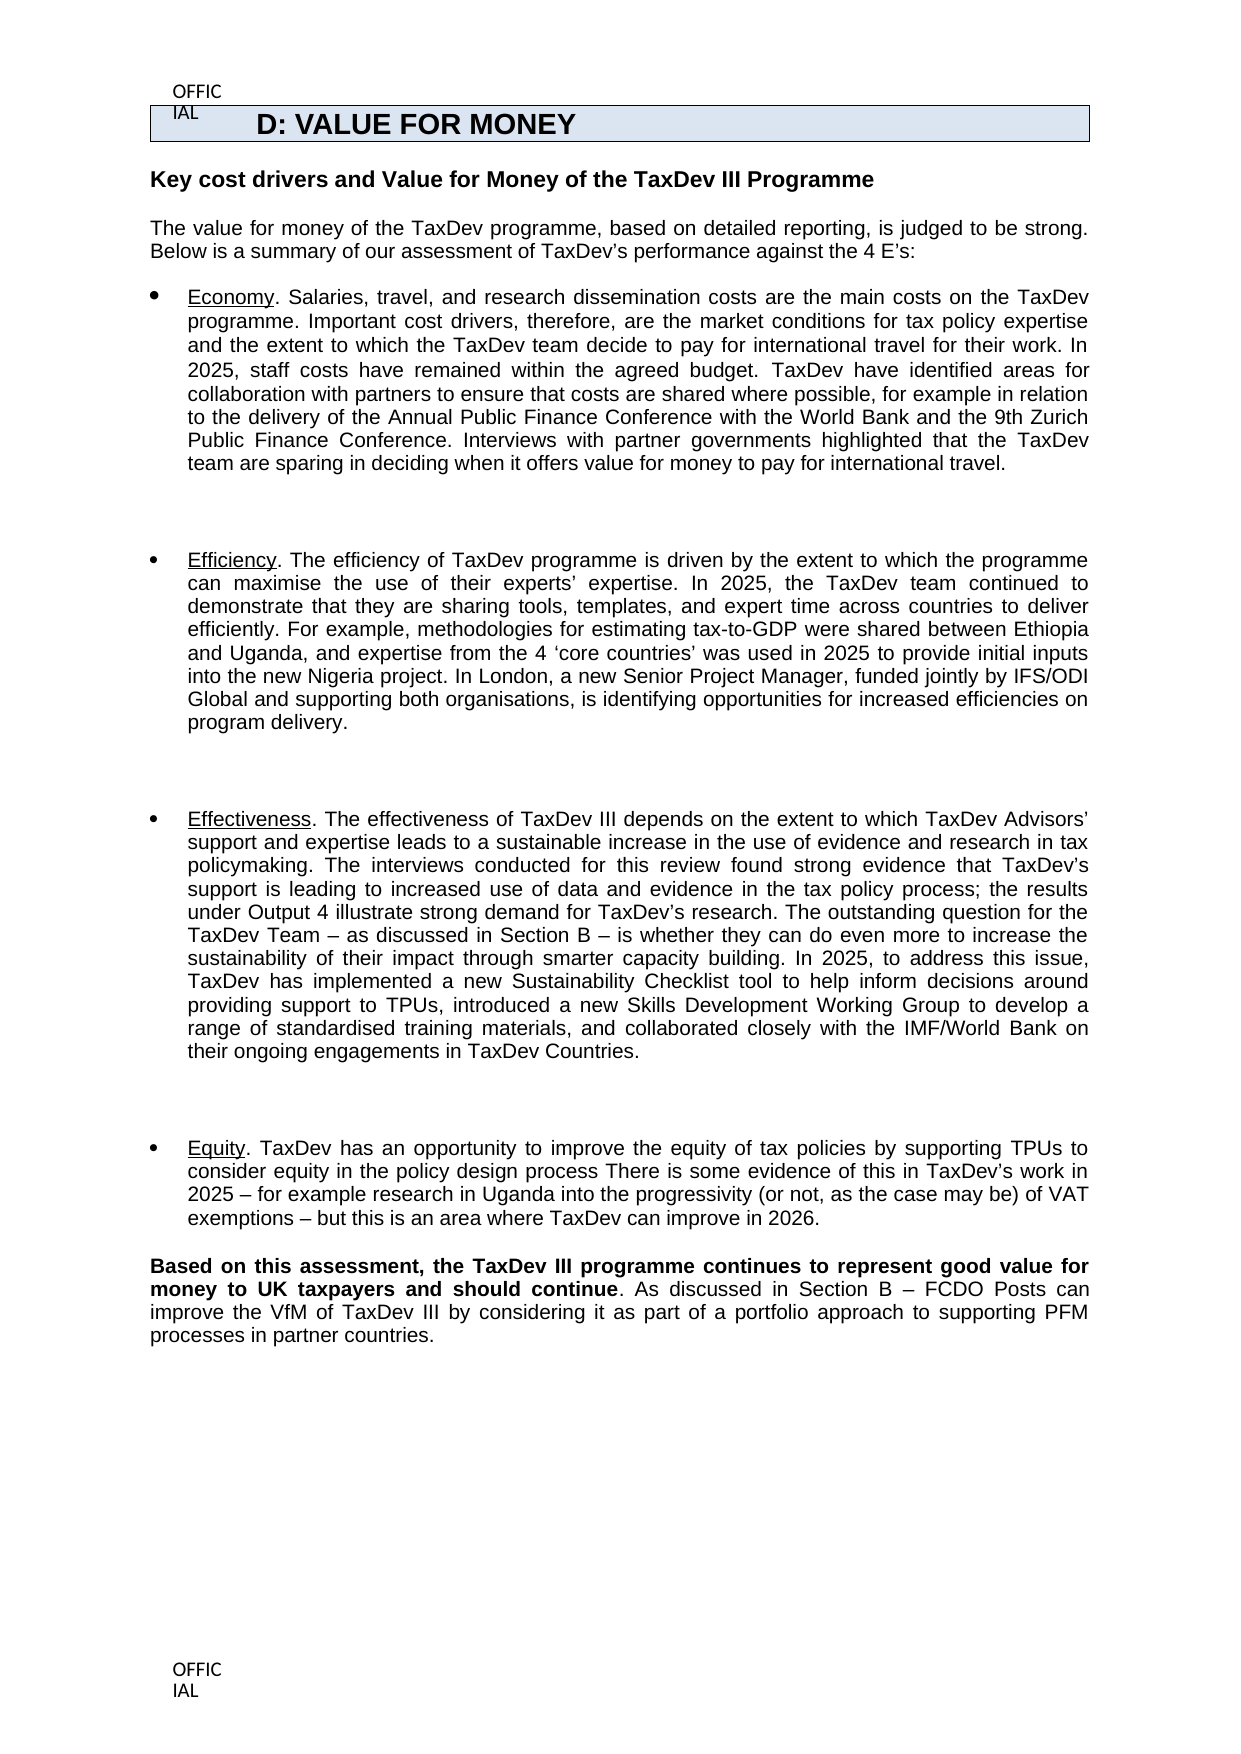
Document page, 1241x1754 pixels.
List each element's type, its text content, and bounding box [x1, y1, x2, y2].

list Equity. TaxDev has an opportunity to improve the equity of tax policies by supporting TPUs to consider equity in the policy design process There is some evidence of this in TaxDev’s work in 2025 – for example research in Uganda into the progressivity (or not, as the case may be) of VAT exemptions – but this is an area where TaxDev can improve in 2026. [150, 1136, 1090, 1229]
text Based on this assessment, the TaxDev III programme continues to represent good value for money to UK taxpayers and should continue. As discussed in Section B – FCDO Posts can improve the VfM of TaxDev III by considering it as part of a portfolio approach to supporting PFM processes in partner countries. [150, 1254, 1090, 1347]
text The value for money of the TaxDev programme, based on detailed reporting, is judged to be strong. Below is a summary of our assessment of TaxDev’s performance against the 4 E’s: [150, 216, 1090, 262]
text Key cost drivers and Value for Money of the TaxDev III Programme [150, 167, 1090, 193]
subtitle D: VALUE FOR MONEY [151, 106, 1089, 141]
list Efficiency. The efficiency of TaxDev programme is driven by the extent to which the programme can maximise the use of their experts’ expertise. In 2025, the TaxDev team continued to demonstrate that they are sharing tools, templates, and expert time across countries to deliver efficiently. For example, methodologies for estimating tax-to-GDP were shared between Ethiopia and Uganda, and expertise from the 4 ‘core countries’ was used in 2025 to provide initial inputs into the new Nigeria project. In London, a new Senior Project Manager, funded jointly by IFS/ODI Global and supporting both organisations, is identifying opportunities for increased efficiencies on program delivery. [150, 548, 1090, 734]
list Effectiveness. The effectiveness of TaxDev III depends on the extent to which TaxDev Advisors’ support and expertise leads to a sustainable increase in the use of evidence and research in tax policymaking. The interviews conducted for this review found strong evidence that TaxDev’s support is leading to increased use of data and evidence in the tax policy process; the results under Output 4 illustrate strong demand for TaxDev’s research. The outstanding question for the TaxDev Team – as discussed in Section B – is whether they can do even more to increase the sustainability of their impact through smarter capacity building. In 2025, to address this issue, TaxDev has implemented a new Sustainability Checklist tool to help inform decisions around providing support to TPUs, introduced a new Skills Development Working Group to develop a range of standardised training materials, and collaborated closely with the IMF/World Bank on their ongoing engagements in TaxDev Countries. [150, 807, 1090, 1063]
list Economy. Salaries, travel, and research dissemination costs are the main costs on the TaxDev programme. Important cost drivers, therefore, are the market conditions for tax policy expertise and the extent to which the TaxDev team decide to pay for international travel for their work. In 2025, staff costs have remained within the agreed budget. TaxDev have identified areas for collaboration with partners to ensure that costs are shared where possible, for example in relation to the delivery of the Annual Public Finance Conference with the World Bank and the 9th Zurich Public Finance Conference. Interviews with partner governments highlighted that the TaxDev team are sparing in deciding when it offers value for money to pay for international travel. [150, 286, 1090, 475]
